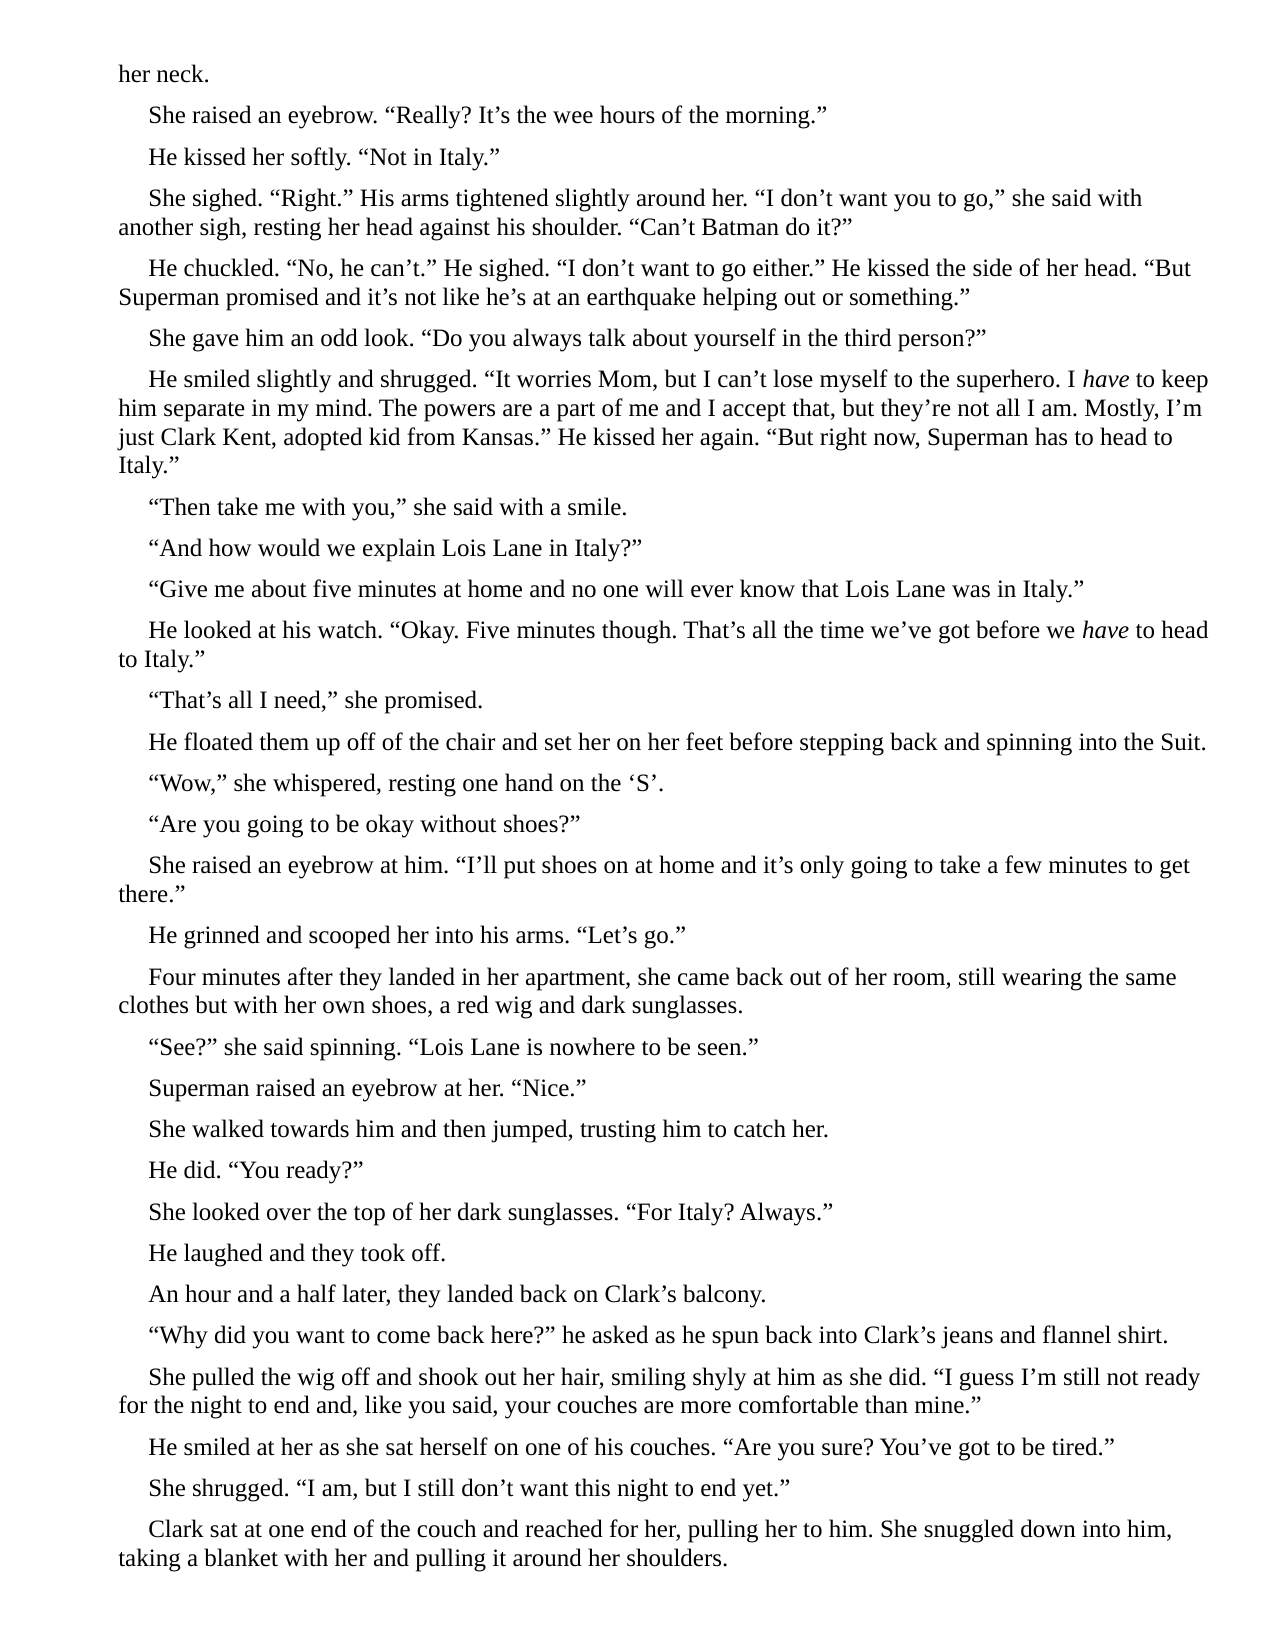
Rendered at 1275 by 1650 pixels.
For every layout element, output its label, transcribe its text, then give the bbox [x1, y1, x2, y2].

text “Then take me with you,” she said with a smile. [118, 492, 1216, 520]
text “Give me about five minutes at home and no one will ever know that Lois Lane was in Italy.” [118, 574, 1216, 603]
text She pulled the wig off and shook out her hair, smiling shyly at him as she did. “I guess I’m still not ready for the night to end and, like you said, your couches are more comfortable than mine.” [118, 1362, 1216, 1419]
text He smiled slightly and shrugged. “It worries Mom, but I can’t lose myself to the superhero. I have to keep him separate in my mind. The powers are a part of me and I accept that, but they’re not all I am. Mostly, I’m just Clark Kent, adopted kid from Kansas.” He kissed her again. “But right now, Superman has to head to Italy.” [118, 364, 1216, 479]
text She gave him an odd look. “Do you always talk about yourself in the third person?” [118, 323, 1216, 352]
text Superman raised an eyebrow at her. “Nice.” [118, 1073, 1216, 1102]
text She walked towards him and then jumped, trusting him to catch her. [118, 1114, 1216, 1143]
text “Why did you want to come back here?” he asked as he spun back into Clark’s jeans and flannel shirt. [118, 1320, 1216, 1349]
text She shrugged. “I am, but I still don’t want this night to end yet.” [118, 1473, 1216, 1502]
text He kissed her softly. “Not in Italy.” [118, 142, 1216, 170]
text She sighed. “Right.” His arms tightened slightly around her. “I don’t want you to go,” she said with another sigh, resting her head against his shoulder. “Can’t Batman do it?” [118, 183, 1216, 240]
text Four minutes after they landed in her apartment, she came back out of her room, still wearing the same clothes but with her own shoes, a red wig and dark sunglasses. [118, 962, 1216, 1019]
text “Are you going to be okay without shoes?” [118, 809, 1216, 838]
text He did. “You ready?” [118, 1155, 1216, 1184]
text He smiled at her as she sat herself on one of his couches. “Are you sure? You’ve got to be tired.” [118, 1432, 1216, 1460]
text She looked over the top of her dark sunglasses. “For Italy? Always.” [118, 1197, 1216, 1225]
text He floated them up off of the chair and set her on her feet before stepping back and spinning into the Suit. [118, 727, 1216, 755]
text She raised an eyebrow at him. “I’ll put shoes on at home and it’s only going to take a few minutes to get there.” [118, 850, 1216, 908]
text “And how would we explain Lois Lane in Italy?” [118, 533, 1216, 562]
text He looked at his watch. “Okay. Five minutes though. That’s all the time we’ve got before we have to head to Italy.” [118, 615, 1216, 673]
text “Wow,” she whispered, resting one hand on the ‘S’. [118, 768, 1216, 797]
text “That’s all I need,” she promised. [118, 685, 1216, 714]
text She raised an eyebrow. “Really? It’s the wee hours of the morning.” [118, 100, 1216, 129]
text her neck. [118, 59, 1216, 88]
text An hour and a half later, they landed back on Clark’s balcony. [118, 1279, 1216, 1308]
text “See?” she said spinning. “Lois Lane is nowhere to be seen.” [118, 1032, 1216, 1060]
text He chuckled. “No, he can’t.” He sighed. “I don’t want to go either.” He kissed the side of her head. “But Superman promised and it’s not like he’s at an earthquake helping out or something.” [118, 253, 1216, 310]
text He grinned and scooped her into his arms. “Let’s go.” [118, 920, 1216, 949]
text He laughed and they took off. [118, 1238, 1216, 1267]
text Clark sat at one end of the couch and reached for her, pulling her to him. She snuggled down into him, taking a blanket with her and pulling it around her shoulders. [118, 1514, 1216, 1572]
